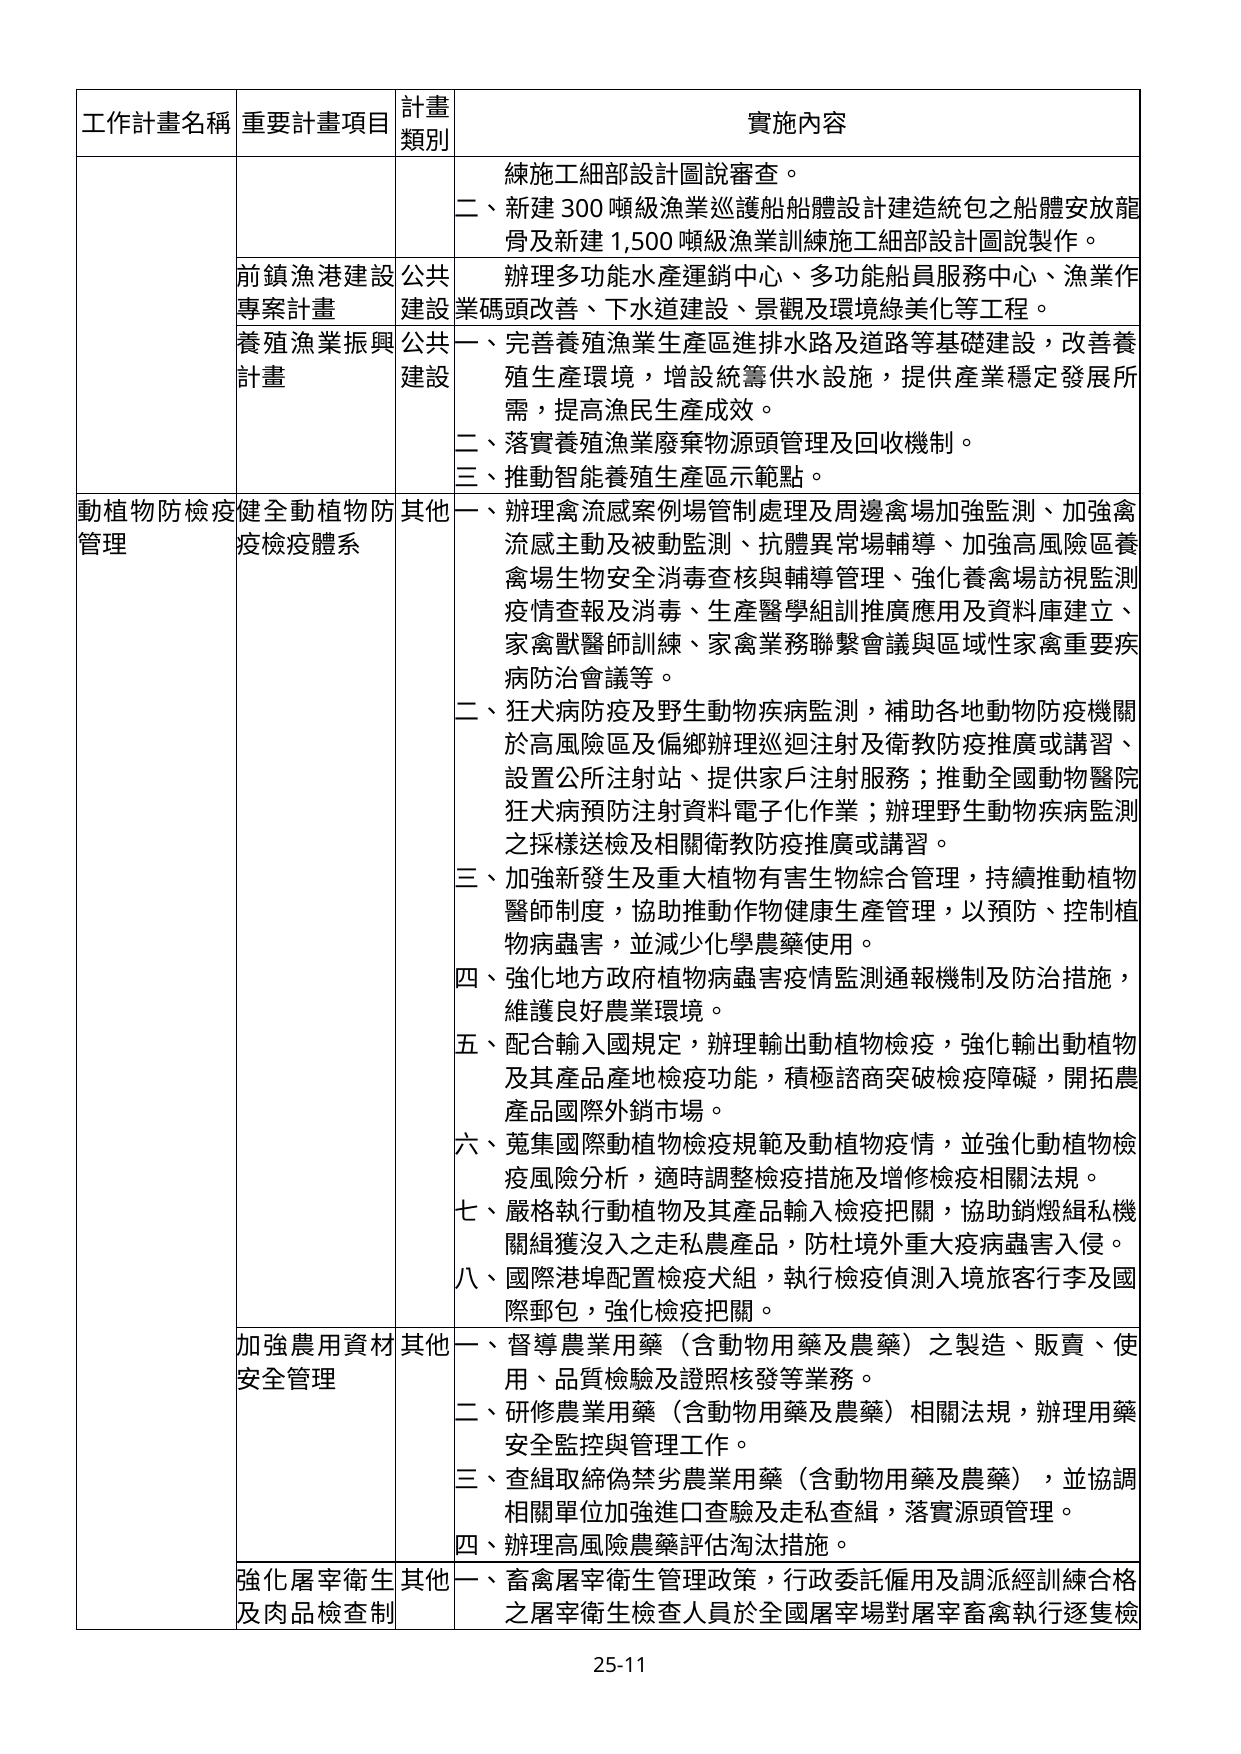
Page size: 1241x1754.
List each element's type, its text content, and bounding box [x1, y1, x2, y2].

table_cell 其他 [396, 494, 454, 1327]
table_cell 辦理多功能水產運銷中心、多功能船員服務中心、漁業作業碼頭改善、下水道建設、景觀及環境綠美化等工程。 [455, 258, 1139, 325]
table_cell 健全動植物防疫檢疫體系 [237, 494, 395, 1327]
table_header 計畫類別 [396, 90, 454, 156]
table_cell 其他 [396, 1328, 454, 1561]
table_cell 強化屠宰衛生及肉品檢查制 [237, 1563, 395, 1629]
table_cell 一、督導農業用藥（含動物用藥及農藥）之製造、販賣、使用、品質檢驗及證照核發等業務。 二、研修農業用藥（含動物用藥及農藥）相關法規，辦理用藥安全監控與管理工作。 三、查緝取締偽禁劣農業用藥（含動物用藥及農藥），並協調相關單位加強進口查驗及走私查緝，落實源頭管理。 四、辦理高風險農藥評估淘汰措施。 [455, 1328, 1139, 1561]
table_header 重要計畫項目 [237, 90, 395, 156]
table_cell 一、畜禽屠宰衛生管理政策，行政委託僱用及調派經訓練合格之屠宰衛生檢查人員於全國屠宰場對屠宰畜禽執行逐隻檢 [455, 1563, 1139, 1629]
table_cell 一、辦理禽流感案例場管制處理及周邊禽場加強監測、加強禽流感主動及被動監測、抗體異常場輔導、加強高風險區養禽場生物安全消毒查核與輔導管理、強化養禽場訪視監測疫情查報及消毒、生產醫學組訓推廣應用及資料庫建立、家禽獸醫師訓練、家禽業務聯繫會議與區域性家禽重要疾病防治會議等。 二、狂犬病防疫及野生動物疾病監測，補助各地動物防疫機關於高風險區及偏鄉辦理巡迴注射及衛教防疫推廣或講習、設置公所注射站、提供家戶注射服務；推動全國動物醫院狂犬病預防注射資料電子化作業；辦理野生動物疾病監測之採樣送檢及相關衛教防疫推廣或講習。 三、加強新發生及重大植物有害生物綜合管理，持續推動植物醫師制度，協助推動作物健康生產管理，以預防、控制植物病蟲害，並減少化學農藥使用。 四、強化地方政府植物病蟲害疫情監測通報機制及防治措施，維護良好農業環境。 五、配合輸入國規定，辦理輸出動植物檢疫，強化輸出動植物及其產品產地檢疫功能，積極諮商突破檢疫障礙，開拓農產品國際外銷市場。 六、蒐集國際動植物檢疫規範及動植物疫情，並強化動植物檢疫風險分析，適時調整檢疫措施及增修檢疫相關法規。 七、嚴格執行動植物及其產品輸入檢疫把關，協助銷燬緝私機關緝獲沒入之走私農產品，防杜境外重大疫病蟲害入侵。 八、國際港埠配置檢疫犬組，執行檢疫偵測入境旅客行李及國際郵包，強化檢疫把關。 [455, 494, 1139, 1327]
table_cell 加強農用資材安全管理 [237, 1328, 395, 1561]
table_cell 公共建設 [396, 326, 454, 493]
table_cell [396, 157, 454, 257]
table_cell 公共建設 [396, 258, 454, 325]
table_cell 其他 [396, 1563, 454, 1629]
table_cell [237, 157, 395, 257]
table_cell [77, 157, 236, 493]
table_cell 前鎮漁港建設專案計畫 [237, 258, 395, 325]
table_cell 一、完善養殖漁業生產區進排水路及道路等基礎建設，改善養殖生產環境，增設統籌供水設施，提供產業穩定發展所需，提高漁民生產成效。 二、落實養殖漁業廢棄物源頭管理及回收機制。 三、推動智能養殖生產區示範點。 [455, 326, 1139, 493]
table_header 工作計畫名稱 [77, 90, 236, 156]
table_cell 養殖漁業振興計畫 [237, 326, 395, 493]
table_cell 動植物防檢疫管理 [77, 494, 236, 1629]
table_cell 練施工細部設計圖說審查。 二、新建300噸級漁業巡護船船體設計建造統包之船體安放龍骨及新建1,500噸級漁業訓練施工細部設計圖說製作。 [455, 157, 1139, 257]
table_header 實施內容 [455, 90, 1139, 156]
